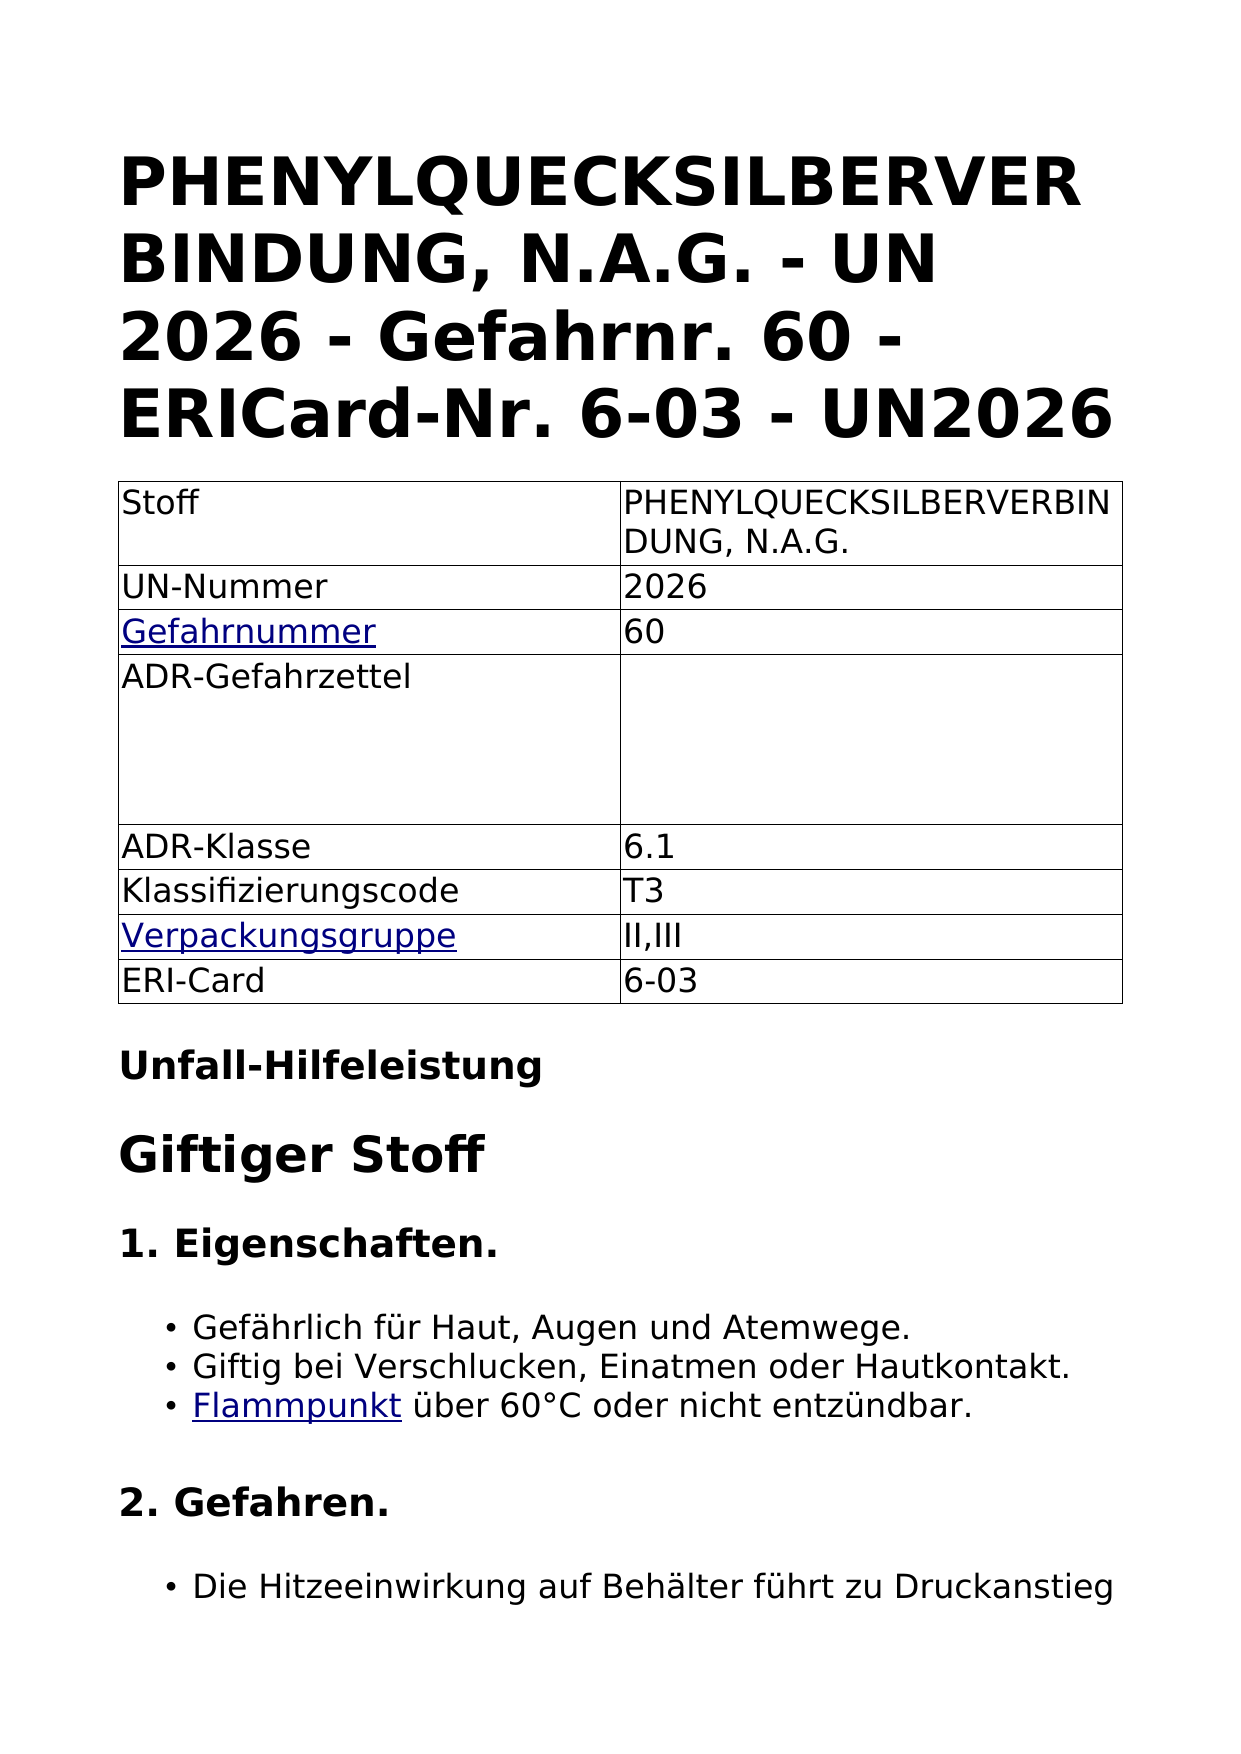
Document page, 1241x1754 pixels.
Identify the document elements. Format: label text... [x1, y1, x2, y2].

table_cell T3 [621, 870, 1122, 914]
list Die Hitzeeinwirkung auf Behälter führt zu Druckanstieg [177, 1567, 1122, 1606]
table_cell [621, 655, 1122, 824]
table_header Stoff [119, 482, 620, 564]
list Flammpunkt über 60°C oder nicht entzündbar. [177, 1387, 1122, 1425]
table_cell II,III [621, 915, 1122, 958]
table_cell Gefahrnummer [119, 610, 620, 654]
table_cell ADR-Klasse [119, 825, 620, 869]
subtitle Unfall-Hilfeleistung [118, 1043, 1122, 1088]
subtitle 1. Eigenschaften. [118, 1222, 1122, 1267]
table_cell Verpackungsgruppe [119, 915, 620, 958]
table_cell 6-03 [621, 960, 1122, 1003]
table_cell ERI-Card [119, 960, 620, 1003]
subtitle PHENYLQUECKSILBERVERBINDUNG, N.A.G. - UN 2026 - Gefahrnr. 60 - ERICard-Nr. 6-03 - UN2026 [118, 143, 1122, 453]
subtitle 2. Gefahren. [118, 1480, 1122, 1525]
list Giftig bei Verschlucken, Einatmen oder Hautkontakt. [177, 1348, 1122, 1387]
table_cell 2026 [621, 566, 1122, 609]
table_cell 6.1 [621, 825, 1122, 869]
table_cell UN-Nummer [119, 566, 620, 609]
subtitle Giftiger Stoff [118, 1126, 1122, 1184]
table_cell ADR-Gefahrzettel [119, 655, 620, 824]
list Gefährlich für Haut, Augen und Atemwege. [177, 1309, 1122, 1348]
table_header PHENYLQUECKSILBERVERBINDUNG, N.A.G. [621, 482, 1122, 564]
table_cell Klassifizierungscode [119, 870, 620, 914]
table_cell 60 [621, 610, 1122, 654]
